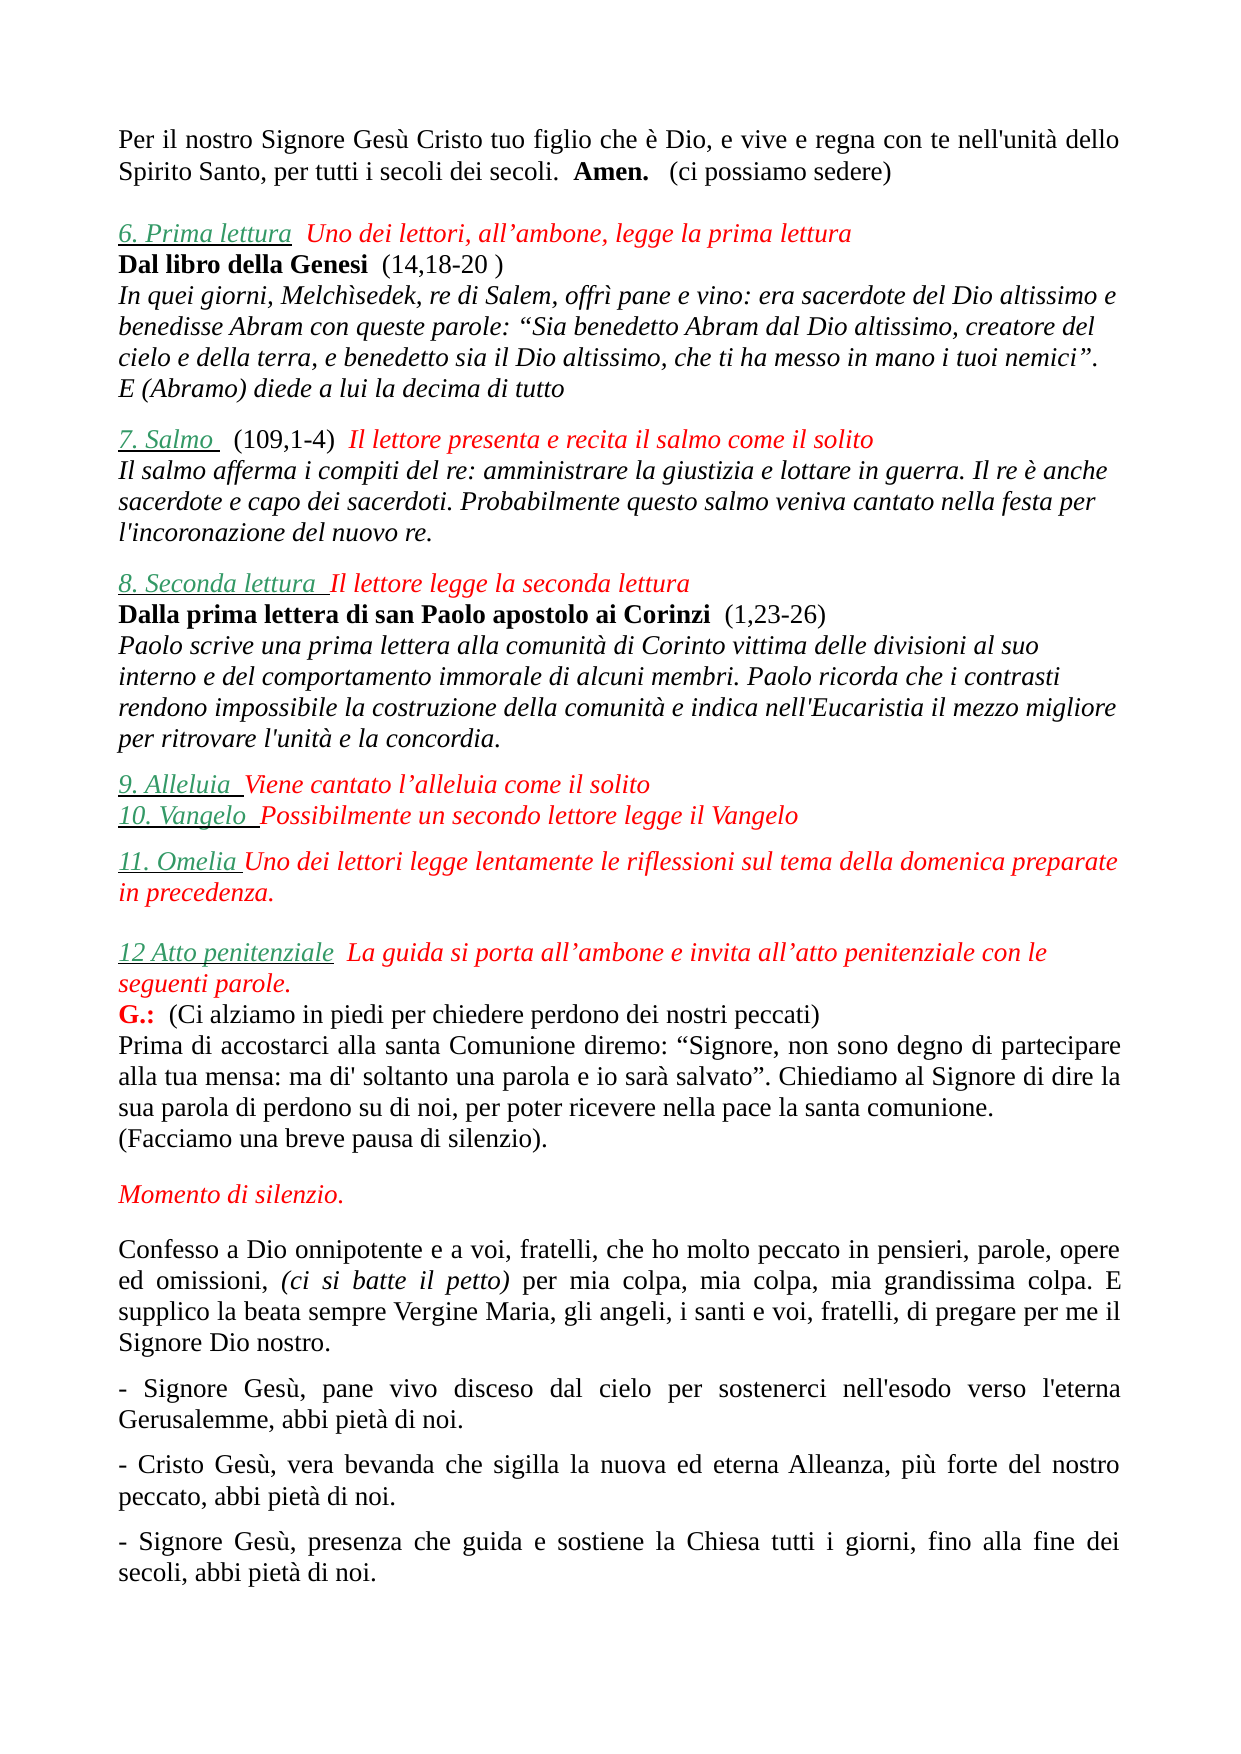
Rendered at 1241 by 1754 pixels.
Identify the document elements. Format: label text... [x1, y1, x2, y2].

text 10. Vangelo Possibilmente un secondo lettore legge il Vangelo [118, 799, 1122, 830]
text 12 Atto penitenziale La guida si porta all’ambone e invita all’atto penitenziale con le seguenti parole. [118, 936, 1122, 998]
text 6. Prima lettura Uno dei lettori, all’ambone, legge la prima lettura [118, 217, 1122, 248]
text G.: (Ci alziamo in piedi per chiedere perdono dei nostri peccati) [118, 998, 1122, 1029]
text - Signore Gesù, pane vivo disceso dal cielo per sostenerci nell'esodo verso l'eterna Gerusalemme, abbi pietà di noi. [118, 1372, 1122, 1434]
text 9. Alleluia Viene cantato l’alleluia come il solito [118, 768, 1122, 799]
text Prima di accostarci alla santa Comunione diremo: “Signore, non sono degno di partecipare alla tua mensa: ma di' soltanto una parola e io sarà salvato”. Chiediamo al Signore di dire la sua parola di perdono su di noi, per poter ricevere nella pace la santa comunione. [118, 1029, 1122, 1122]
text Confesso a Dio onnipotente e a voi, fratelli, che ho molto peccato in pensieri, parole, opere ed omissioni, (ci si batte il pet­to) per mia colpa, mia colpa, mia grandissi­ma colpa. E supplico la beata sempre Ver­gine Maria, gli angeli, i santi e voi, fratelli, di pregare per me il Signore Dio nostro. [118, 1233, 1122, 1357]
text (Facciamo una breve pausa di silenzio). [118, 1122, 1122, 1154]
text In quei giorni, Melchìsedek, re di Salem, offrì pane e vino: era sacerdote del Dio altissimo e benedisse Abram con queste parole: “Sia benedetto Abram dal Dio altissimo, creatore del cielo e della terra, e benedetto sia il Dio altissimo, che ti ha messo in mano i tuoi nemici”. E (Abramo) diede a lui la decima di tutto [118, 279, 1122, 404]
text - Cristo Gesù, vera bevanda che sigilla la nuova ed eterna Alleanza, più forte del nostro peccato, abbi pietà di noi. [118, 1448, 1122, 1511]
text Per il nostro Signore Gesù Cristo tuo figlio che è Dio, e vive e regna con te nell'unità dello Spirito Santo, per tutti i secoli dei secoli. Amen. (ci possiamo sedere) [118, 123, 1122, 186]
text Momento di silenzio. [118, 1178, 1122, 1209]
text 11. Omelia Uno dei lettori legge lentamente le riflessioni sul tema della domenica preparate in precedenza. [118, 844, 1122, 907]
text Dalla prima lettera di san Paolo apostolo ai Corinzi (1,23-26) [118, 598, 1122, 629]
text Dal libro della Genesi (14,18-20 ) [118, 248, 1122, 279]
text Il salmo afferma i compiti del re: amministrare la giustizia e lottare in guerra. Il re è anche sacerdote e capo dei sacerdoti. Probabilmente questo salmo veniva cantato nella festa per l'incoronazione del nuovo re. [118, 454, 1122, 547]
text Paolo scrive una prima lettera alla comunità di Corinto vittima delle divisioni al suo interno e del comportamento immorale di alcuni membri. Paolo ricorda che i contrasti rendono impossibile la costruzione della comunità e indica nell'Eucaristia il mezzo migliore per ritrovare l'unità e la concordia. [118, 629, 1122, 753]
text - Signore Gesù, presenza che guida e sostiene la Chiesa tutti i giorni, fino alla fine dei secoli, abbi pietà di noi. [118, 1525, 1122, 1587]
text 8. Seconda lettura Il lettore legge la seconda lettura [118, 567, 1122, 598]
text 7. Salmo (109,1-4) Il lettore presenta e recita il salmo come il solito [118, 423, 1122, 454]
